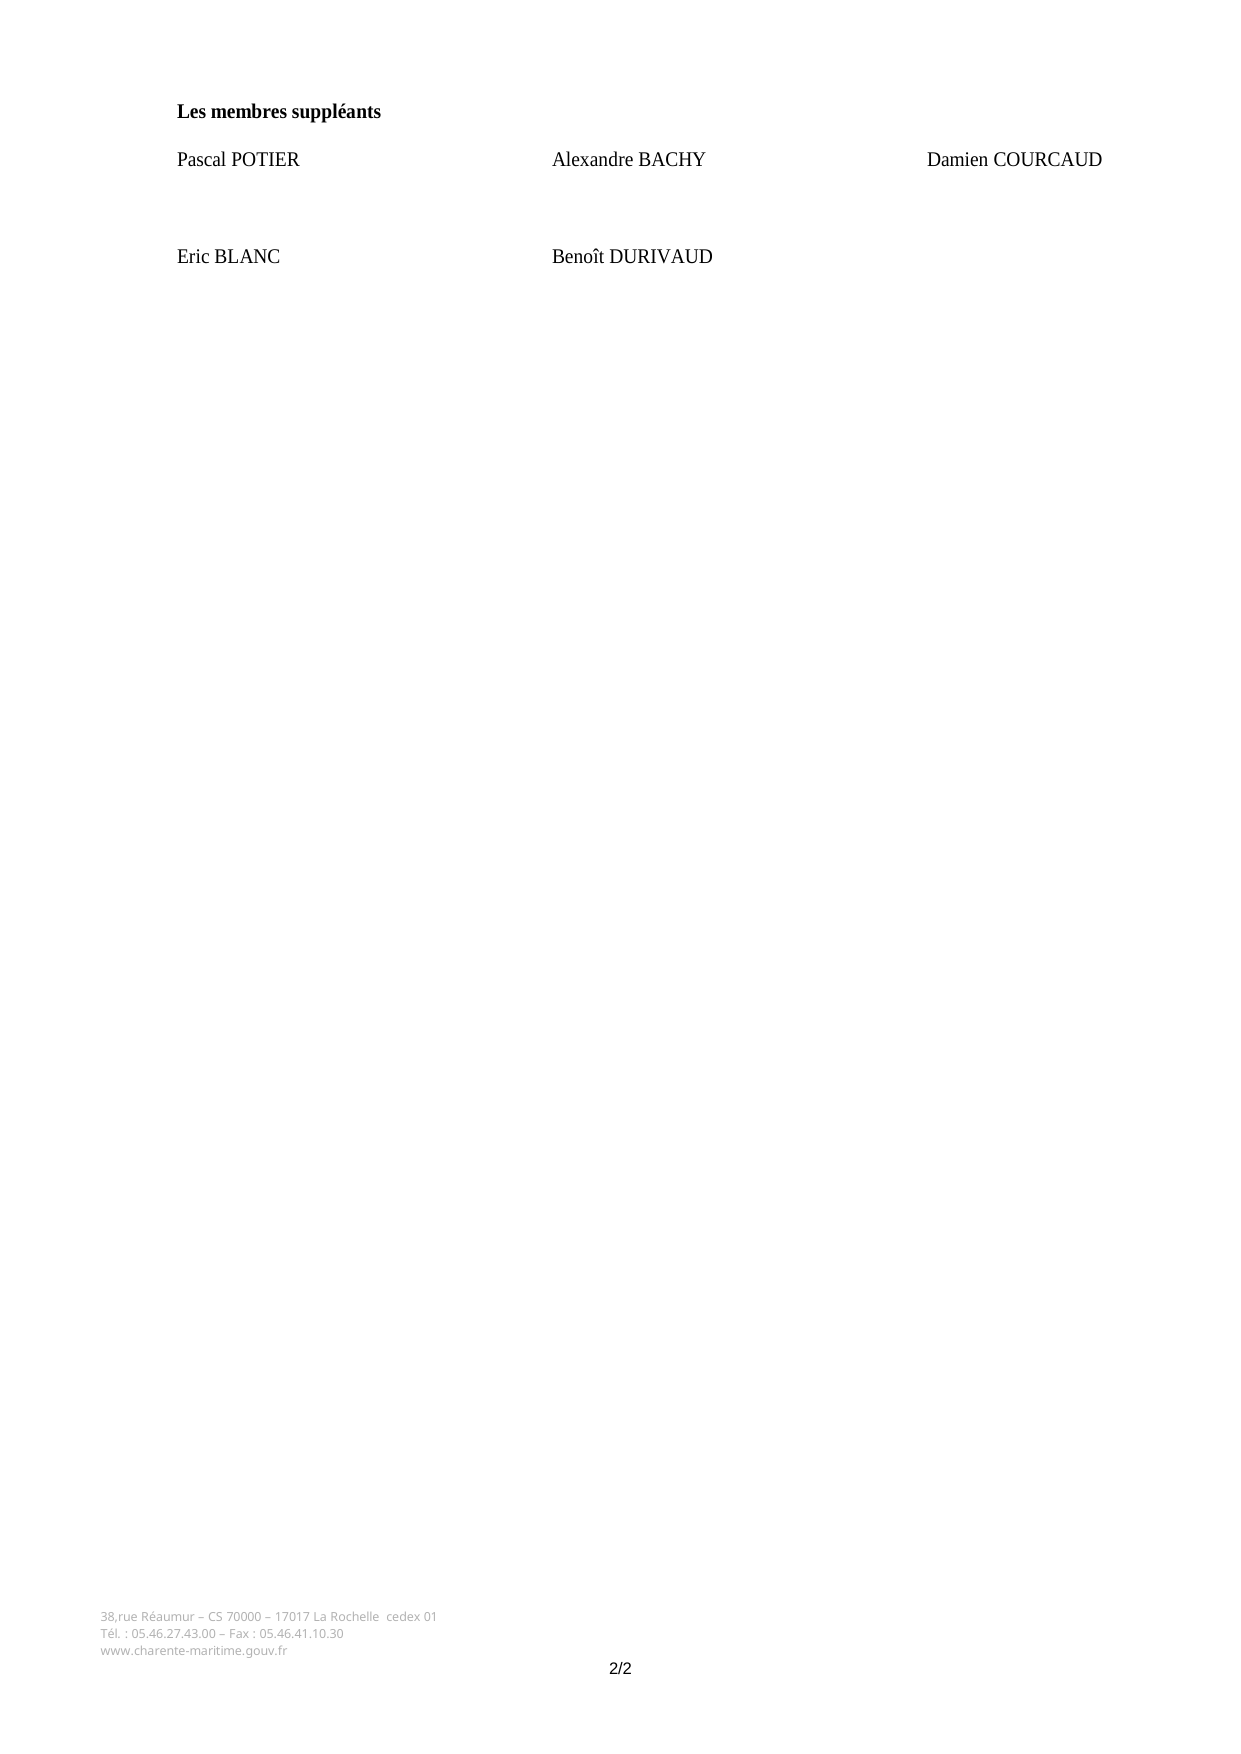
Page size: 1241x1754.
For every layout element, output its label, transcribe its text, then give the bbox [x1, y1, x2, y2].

text Pascal POTIER Alexandre BACHY Damien COURCAUD [177, 147, 1139, 171]
text Eric BLANC Benoît DURIVAUD [177, 243, 1139, 267]
text Les membres suppléants [177, 99, 1139, 123]
